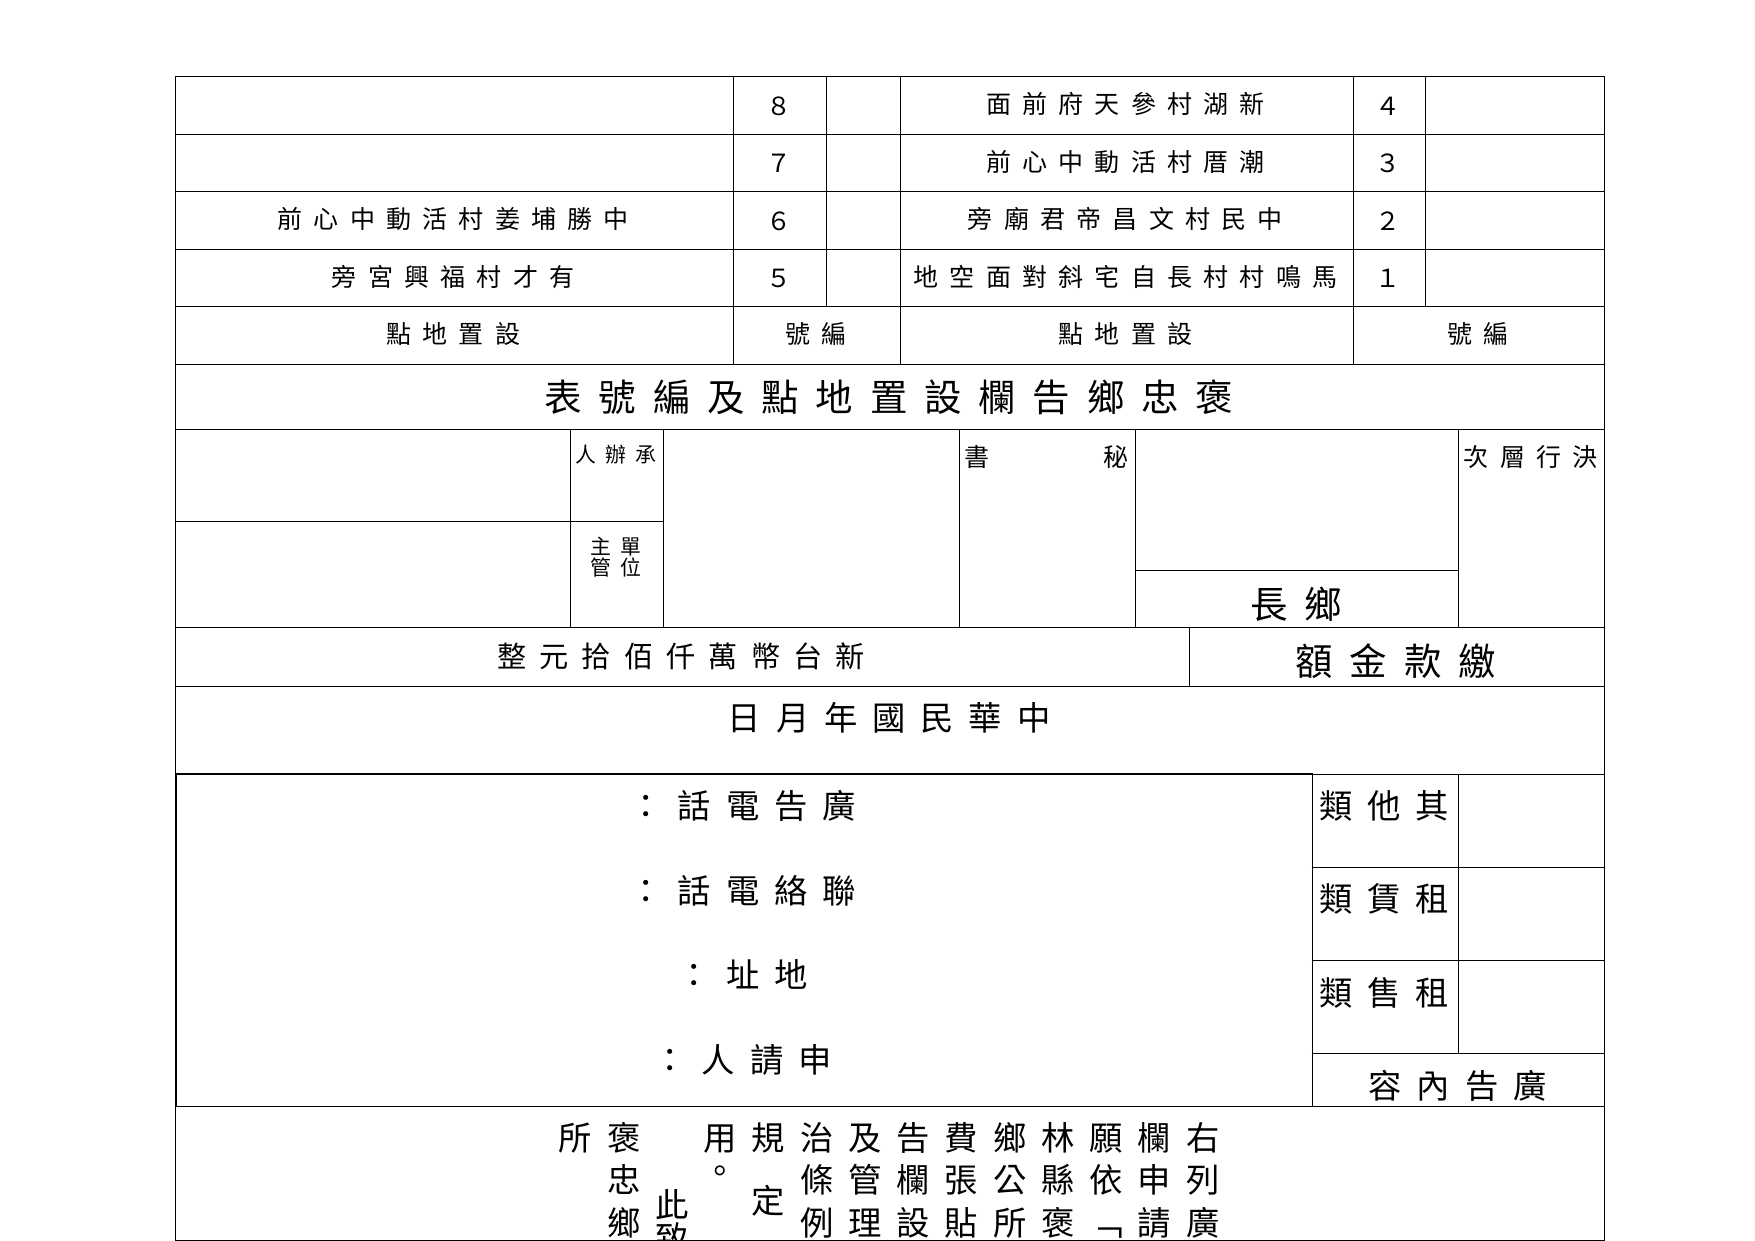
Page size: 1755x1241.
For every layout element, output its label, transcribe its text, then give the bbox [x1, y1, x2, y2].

table_header [1459, 775, 1604, 867]
table_cell 新湖村參天府前面 [901, 77, 1353, 134]
table_cell ８ [734, 77, 826, 134]
table_cell 鄉長 [1136, 571, 1458, 627]
table_cell 租售類 [1313, 961, 1458, 1053]
table_cell 新台幣 萬 仟 佰 拾 元整 [176, 628, 1188, 686]
table_cell 有才村福興宮旁 [176, 250, 733, 306]
table_cell [176, 522, 570, 627]
table_header 中華民國 年 月 日 [176, 687, 1604, 774]
table_cell ３ [1354, 135, 1424, 191]
table_header [1426, 77, 1604, 134]
table_cell [827, 135, 900, 191]
table_header [1426, 135, 1604, 191]
table_cell ６ [734, 192, 826, 249]
table_cell 設置地點 [176, 307, 733, 364]
table_cell ５ [734, 250, 826, 306]
table_cell [664, 430, 959, 627]
table_cell 中民村文昌帝君廟旁 [901, 192, 1353, 249]
table_cell １ [1354, 250, 1424, 306]
table_header 繳款金額 [1190, 628, 1604, 686]
table_cell 申請人： [177, 1028, 1312, 1106]
table_cell 秘 書 [960, 430, 1135, 627]
table_cell 單位 主管 [571, 522, 663, 627]
table_header [1459, 961, 1604, 1053]
table_header [1426, 250, 1604, 306]
table_cell 設置地點 [901, 307, 1353, 364]
table_cell [176, 135, 733, 191]
table_header [1459, 868, 1604, 960]
table_cell [176, 77, 733, 134]
table_cell [827, 192, 900, 249]
table_cell 馬鳴村村長自宅斜對面空地 [901, 250, 1353, 306]
table_cell 廣告電話： [177, 775, 1312, 859]
table_header [1426, 192, 1604, 249]
table_header 決 行 層 次 [1459, 430, 1604, 627]
table_cell 潮厝村活動中心前 [901, 135, 1353, 191]
table_cell 承 辦 人 [571, 430, 663, 521]
table_cell 地 址： [177, 943, 1312, 1028]
table_cell 中勝埔姜村活動中心前 [176, 192, 733, 249]
table_header 右列廣告欄申請人願依「雲林縣褒忠鄉公所收費張貼廣告欄設置及管理自治條例」規定使用。 此致 褒忠鄉公所 [176, 1107, 1604, 1240]
table_cell 其他類 [1313, 775, 1458, 867]
table_cell [827, 77, 900, 134]
table_cell [827, 250, 900, 306]
table_cell [176, 430, 570, 521]
table_header 褒忠鄉告欄設置地點及編號表 [176, 365, 1604, 429]
table_header 廣告內容 [1313, 1054, 1604, 1106]
table_cell 租賃類 [1313, 868, 1458, 960]
table_cell 編號 [734, 307, 900, 364]
table_cell ７ [734, 135, 826, 191]
table_header 編號 [1354, 307, 1604, 364]
table_cell 聯絡電話： [177, 859, 1312, 943]
table_cell ４ [1354, 77, 1424, 134]
table_cell ２ [1354, 192, 1424, 249]
table_cell [1136, 430, 1458, 570]
